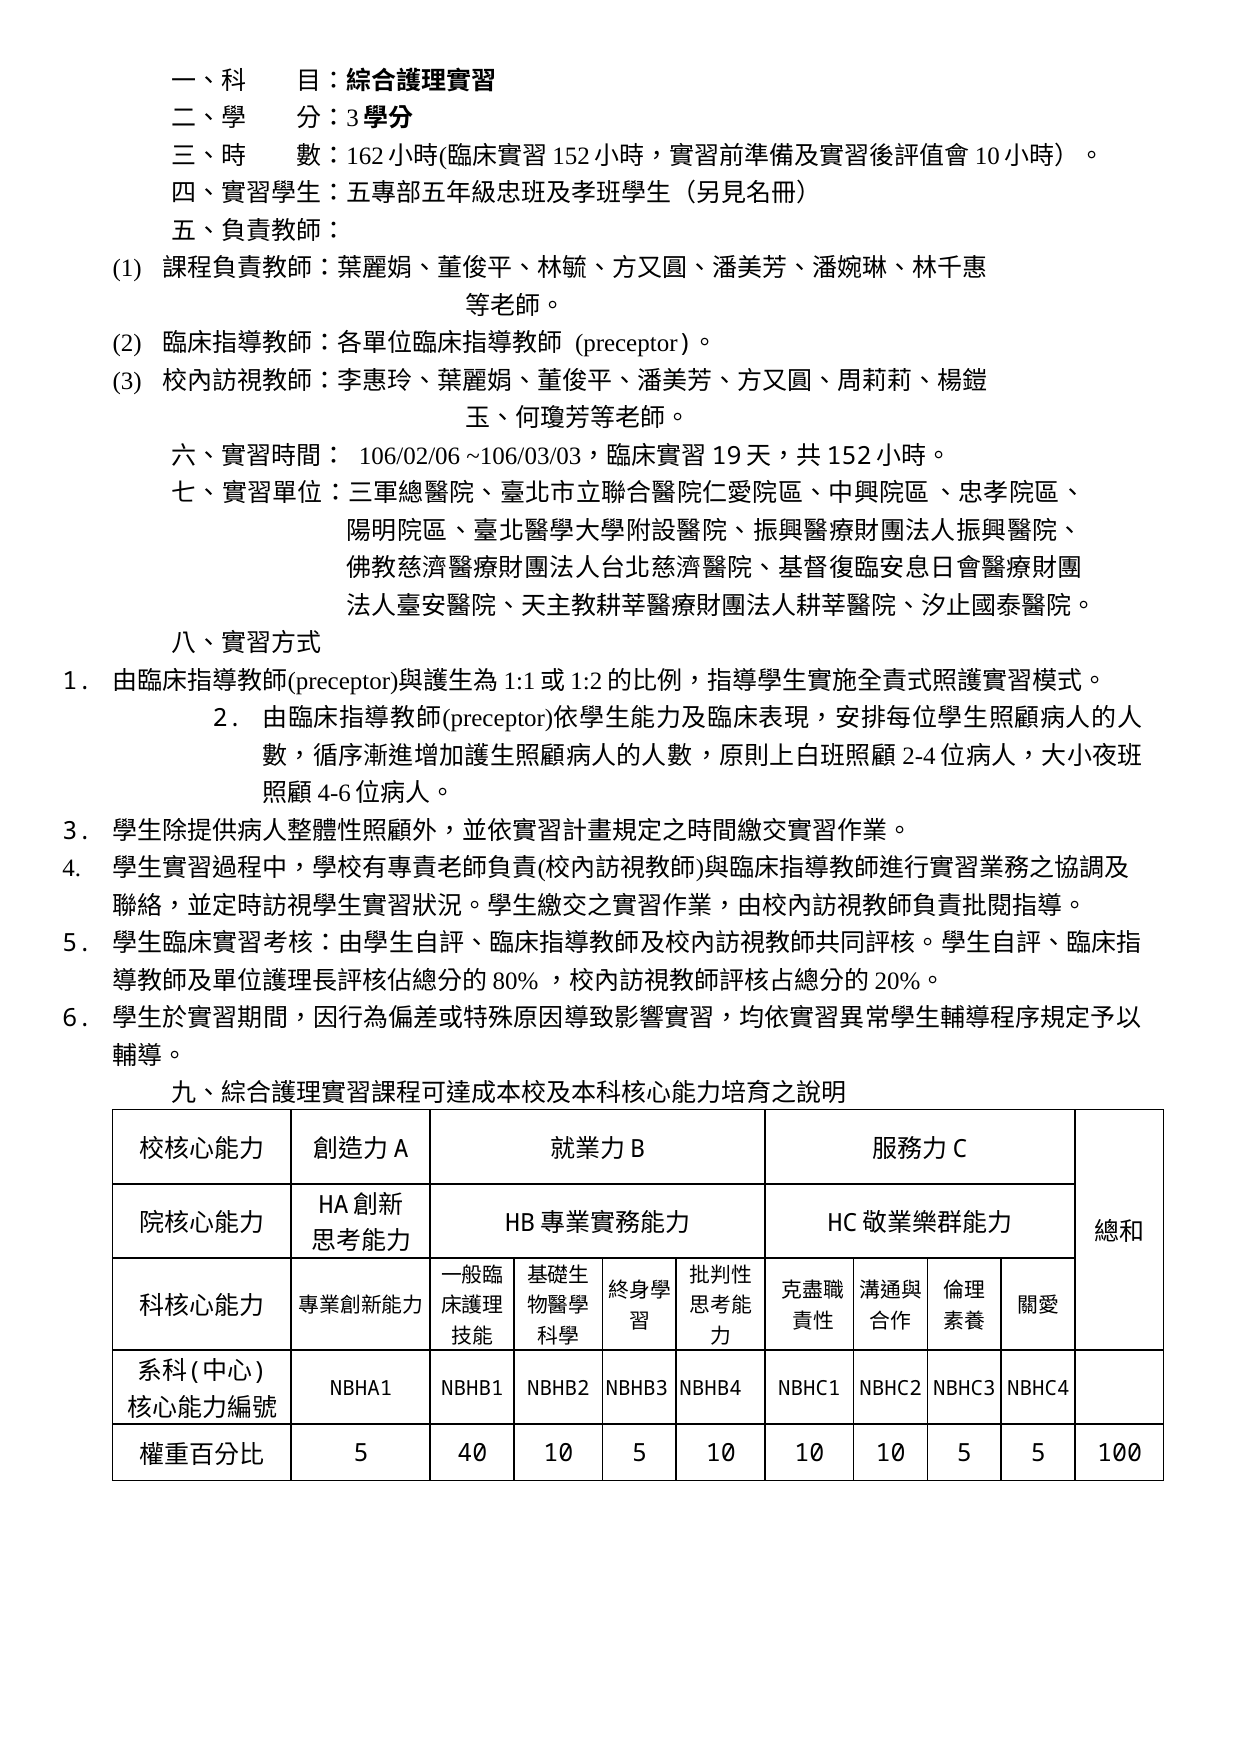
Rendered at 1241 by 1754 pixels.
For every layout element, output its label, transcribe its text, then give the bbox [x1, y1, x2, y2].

list 學生臨床實習考核：由學生自評、臨床指導教師及校內訪視教師共同評核。學生自評、臨床指導教師及單位護理長評核佔總分的80% ，校內訪視教師評核占總分的20%。 [62, 922, 1144, 997]
table_cell 批判性思考能力 [677, 1259, 764, 1349]
table_cell HC敬業樂群能力 [766, 1185, 1074, 1257]
list 學生除提供病人整體性照顧外，並依實習計畫規定之時間繳交實習作業。 [62, 809, 1144, 847]
table_cell NBHB2 [515, 1351, 602, 1423]
table_cell NBHC3 [928, 1351, 1000, 1423]
table_cell 5 [928, 1425, 1000, 1479]
table_cell 關愛 [1002, 1259, 1074, 1349]
list 校內訪視教師：李惠玲、葉麗娟、董俊平、潘美芳、方又圓、周莉莉、楊鎧 [112, 359, 1085, 397]
table_cell 一般臨床護理技能 [431, 1259, 513, 1349]
table_cell 克盡職責性 [766, 1259, 853, 1349]
text 九、綜合護理實習課程可達成本校及本科核心能力培育之說明 [171, 1072, 1085, 1109]
table_cell 基礎生物醫學科學 [515, 1259, 602, 1349]
table_header 創造力A [292, 1110, 429, 1183]
table_cell 倫理 素養 [928, 1259, 1000, 1349]
table_cell 10 [854, 1425, 927, 1479]
table_cell NBHC4 [1002, 1351, 1074, 1423]
table_cell NBHB1 [431, 1351, 513, 1423]
table_cell 權重百分比 [113, 1425, 290, 1479]
table_cell 5 [1002, 1425, 1074, 1479]
text 二、學 分：3學分 [171, 97, 1085, 134]
text 玉、何瓊芳等老師。 [210, 397, 1085, 434]
table_cell 系科(中心) 核心能力編號 [113, 1351, 290, 1423]
table_header 總和 [1076, 1110, 1163, 1349]
table_header 就業力B [431, 1110, 764, 1183]
table_cell 溝通與合作 [854, 1259, 927, 1349]
table_cell 40 [431, 1425, 513, 1479]
list 學生實習過程中，學校有專責老師負責(校內訪視教師)與臨床指導教師進行實習業務之協調及聯絡，並定時訪視學生實習狀況。學生繳交之實習作業，由校內訪視教師負責批閱指導。 [62, 847, 1144, 922]
table_cell 5 [603, 1425, 675, 1479]
table_header 服務力C [766, 1110, 1074, 1183]
table_cell 科核心能力 [113, 1259, 290, 1349]
table_header 校核心能力 [113, 1110, 290, 1183]
list 學生於實習期間，因行為偏差或特殊原因導致影響實習，均依實習異常學生輔導程序規定予以輔導。 [62, 997, 1144, 1072]
table_cell NBHC1 [766, 1351, 853, 1423]
table_cell 終身學習 [603, 1259, 675, 1349]
table_cell 5 [292, 1425, 429, 1479]
text 等老師。 [210, 284, 1085, 322]
list 由臨床指導教師(preceptor)依學生能力及臨床表現，安排每位學生照顧病人的人數，循序漸進增加護生照顧病人的人數，原則上白班照顧2-4位病人，大小夜班照顧4-6位病人。 [212, 697, 1144, 809]
table_cell HB專業實務能力 [431, 1185, 764, 1257]
table_cell NBHC2 [854, 1351, 927, 1423]
text 八、實習方式 [171, 622, 1144, 659]
table_cell 10 [766, 1425, 853, 1479]
table_cell NBHA1 [292, 1351, 429, 1423]
table_cell 100 [1076, 1425, 1163, 1479]
list 臨床指導教師：各單位臨床指導教師 (preceptor)。 [112, 322, 1085, 359]
table_cell 院核心能力 [113, 1185, 290, 1257]
text 七、實習單位：三軍總醫院、臺北市立聯合醫院仁愛院區、中興院區、忠孝院區、陽明院區、臺北醫學大學附設醫院、振興醫療財團法人振興醫院、佛教慈濟醫療財團法人台北慈濟醫院、基督復臨安息日會醫療財團法人臺安醫院、天主教耕莘醫療財團法人耕莘醫院、汐止國泰醫院。 [171, 472, 1085, 622]
table_cell 專業創新能力 [292, 1259, 429, 1349]
text 四、實習學生：五專部五年級忠班及孝班學生（另見名冊） [171, 172, 1085, 209]
table_cell 10 [515, 1425, 602, 1479]
text 六、實習時間： 106/02/06 ~106/03/03，臨床實習19天，共152小時。 [171, 434, 1085, 472]
table_cell NBHB4 [677, 1351, 764, 1423]
table_cell HA創新 思考能力 [292, 1185, 429, 1257]
text 五、負責教師： [171, 209, 1085, 247]
text 一、科 目：綜合護理實習 [171, 59, 1085, 97]
table_cell [1076, 1351, 1163, 1423]
table_cell NBHB3 [603, 1351, 675, 1423]
list 課程負責教師：葉麗娟、董俊平、林毓、方又圓、潘美芳、潘婉琳、林千惠 [112, 247, 1085, 284]
list 由臨床指導教師(preceptor)與護生為1:1或1:2的比例，指導學生實施全責式照護實習模式。 [62, 659, 1144, 697]
table_cell 10 [677, 1425, 764, 1479]
text 三、時 數：162小時(臨床實習152小時，實習前準備及實習後評值會10小時）。 [121, 134, 1085, 172]
